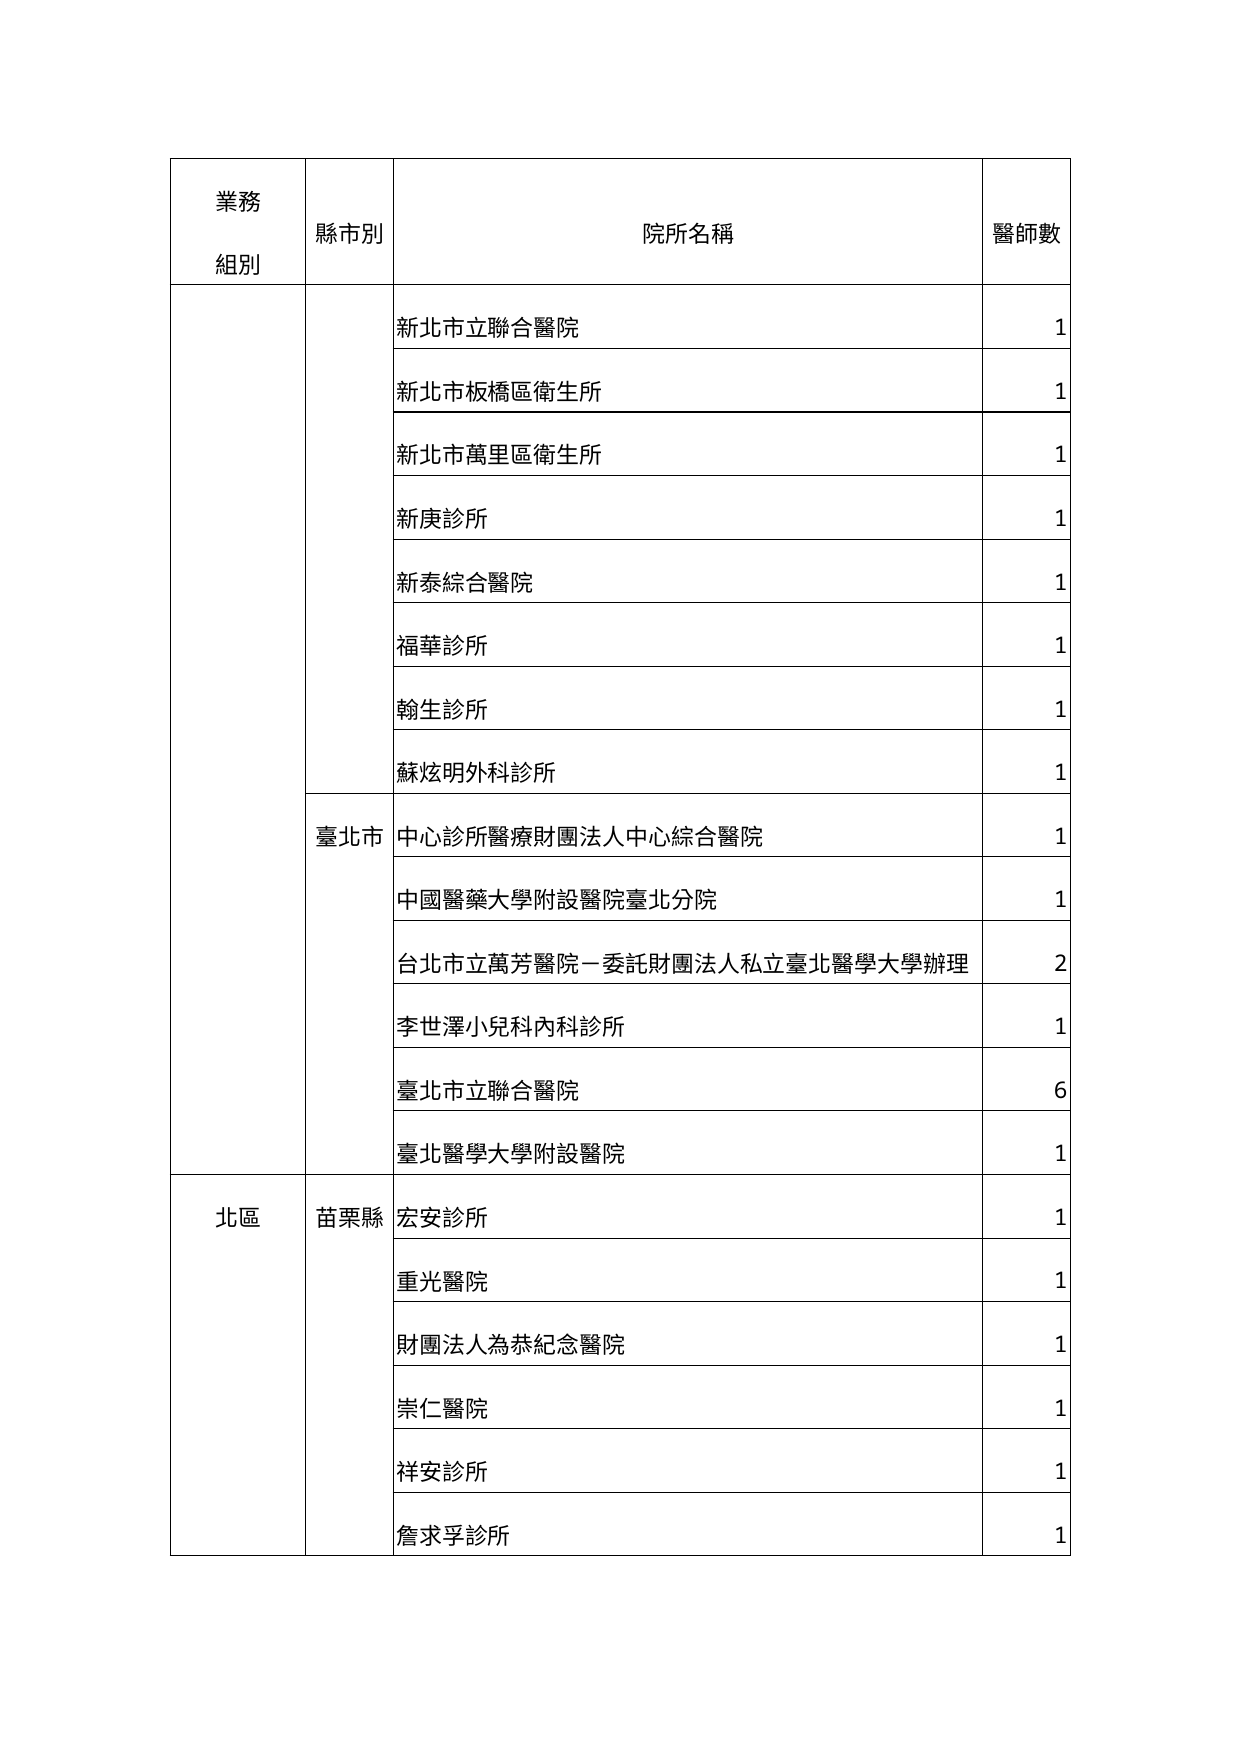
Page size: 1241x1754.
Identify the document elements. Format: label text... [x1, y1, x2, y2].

table_cell 1 [983, 984, 1070, 1047]
table_cell 重光醫院 [394, 1239, 982, 1301]
table_cell 台北市立萬芳醫院－委託財團法人私立臺北醫學大學辦理 [394, 921, 982, 983]
table_cell 苗栗縣 [306, 1175, 393, 1555]
table_cell 1 [983, 1366, 1070, 1428]
table_cell 翰生診所 [394, 667, 982, 729]
table_cell 2 [983, 921, 1070, 983]
table_cell 新北市板橋區衛生所 [394, 349, 982, 411]
table_cell 1 [983, 794, 1070, 856]
table_cell 1 [983, 603, 1070, 666]
table_cell 1 [983, 1429, 1070, 1492]
table_cell 祥安診所 [394, 1429, 982, 1492]
table_cell 福華診所 [394, 603, 982, 666]
table_cell 1 [983, 1302, 1070, 1364]
table_cell 新庚診所 [394, 476, 982, 538]
table_cell 新泰綜合醫院 [394, 540, 982, 602]
table_cell 1 [983, 349, 1070, 411]
table_cell 財團法人為恭紀念醫院 [394, 1302, 982, 1364]
table_cell 1 [983, 540, 1070, 602]
table_cell 1 [983, 1493, 1070, 1555]
table_cell 1 [983, 285, 1070, 348]
table_cell 宏安診所 [394, 1175, 982, 1237]
table_cell 臺北市 [306, 794, 393, 1174]
table_header 業務 組別 [171, 159, 305, 284]
table_cell 6 [983, 1048, 1070, 1110]
table_cell 崇仁醫院 [394, 1366, 982, 1428]
table_cell 新北市立聯合醫院 [394, 285, 982, 348]
table_cell 李世澤小兒科內科診所 [394, 984, 982, 1047]
table_cell 1 [983, 1175, 1070, 1237]
table_cell 1 [983, 730, 1070, 793]
table_header 醫師數 [983, 159, 1070, 284]
table_cell 蘇炫明外科診所 [394, 730, 982, 793]
table_cell 臺北市立聯合醫院 [394, 1048, 982, 1110]
table_cell 新北市萬里區衛生所 [394, 413, 982, 475]
table_cell 1 [983, 857, 1070, 920]
table_header 縣市別 [306, 159, 393, 284]
table_cell 1 [983, 1111, 1070, 1174]
table_cell 臺北醫學大學附設醫院 [394, 1111, 982, 1174]
table_cell [306, 285, 393, 793]
table_header 院所名稱 [394, 159, 982, 284]
table_cell 北區 [171, 1175, 305, 1555]
table_cell 詹求孚診所 [394, 1493, 982, 1555]
table_cell [171, 285, 305, 1174]
table_cell 中心診所醫療財團法人中心綜合醫院 [394, 794, 982, 856]
table_cell 1 [983, 476, 1070, 538]
table_cell 1 [983, 1239, 1070, 1301]
table_cell 中國醫藥大學附設醫院臺北分院 [394, 857, 982, 920]
table_cell 1 [983, 667, 1070, 729]
table_cell 1 [983, 413, 1070, 475]
